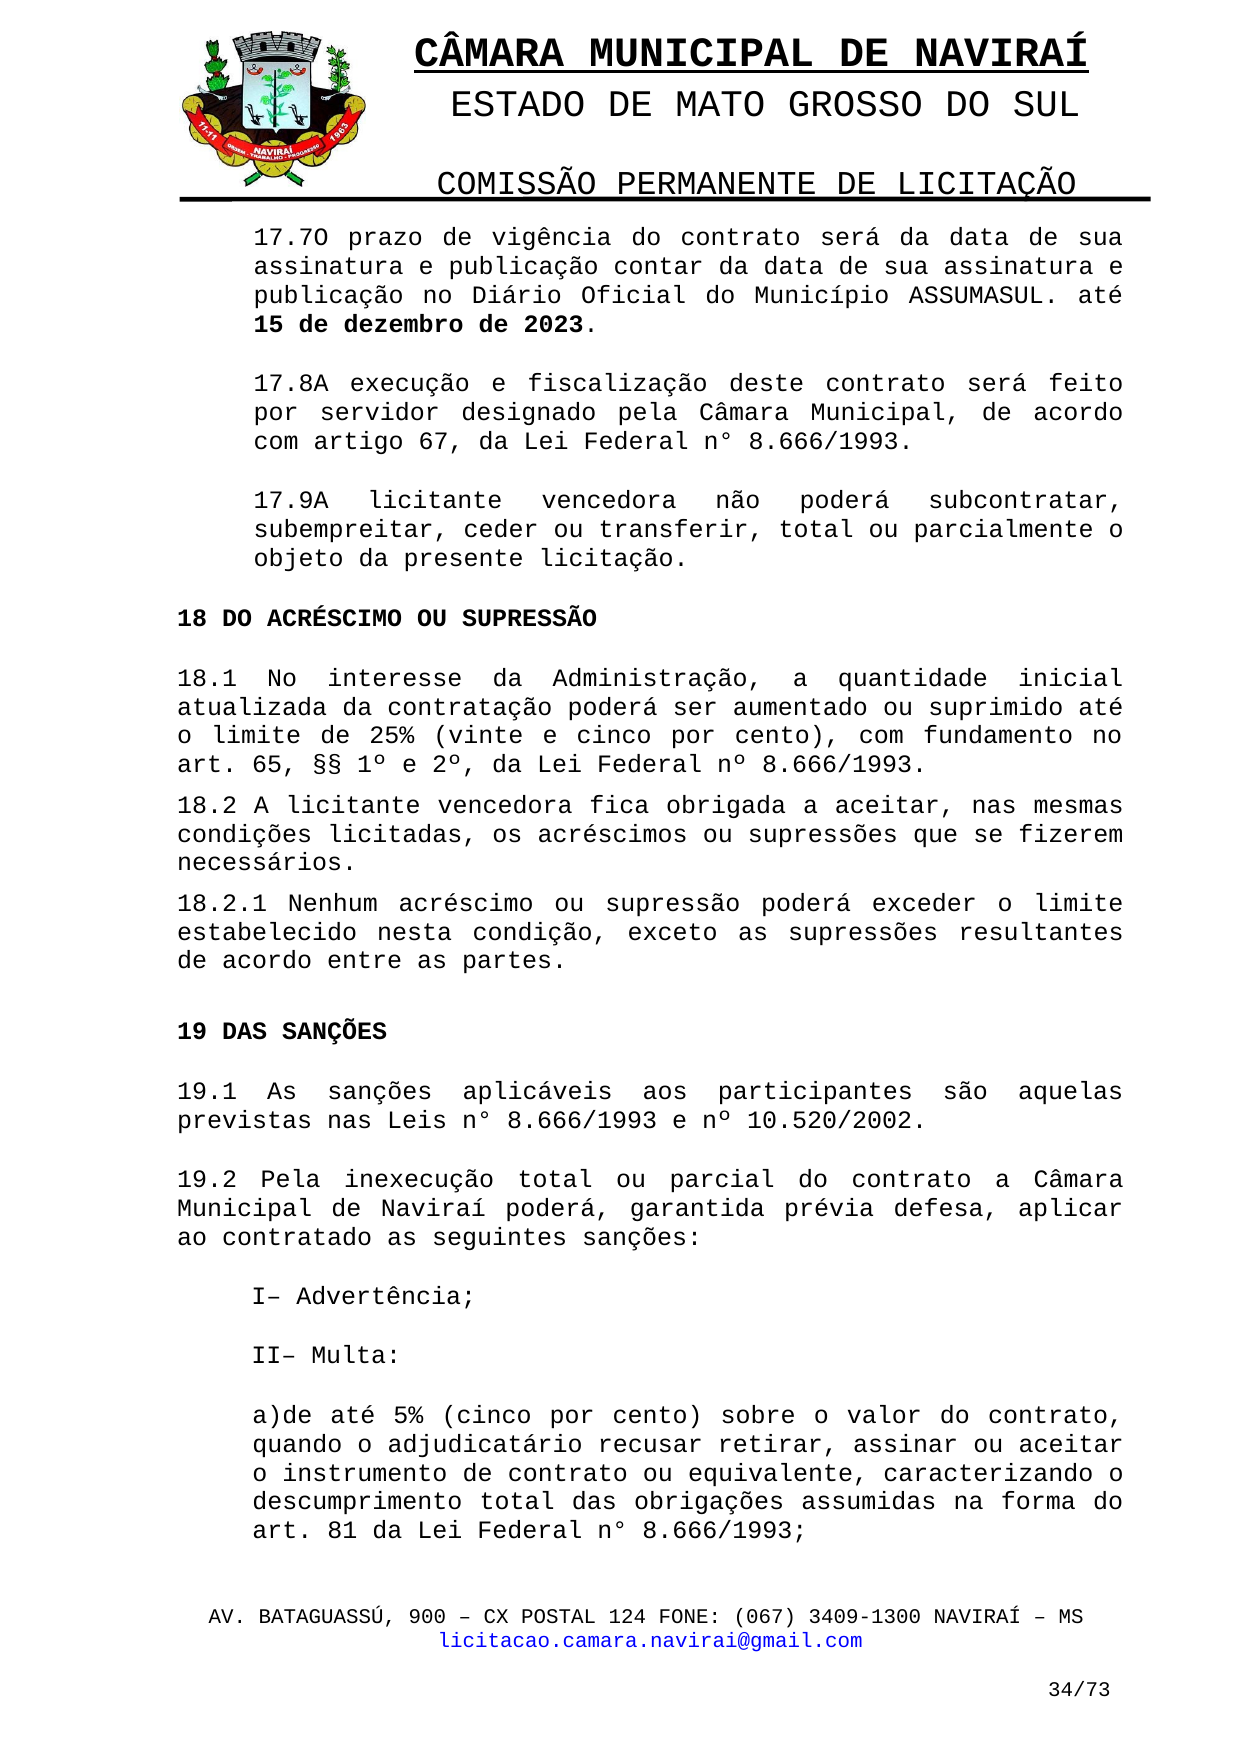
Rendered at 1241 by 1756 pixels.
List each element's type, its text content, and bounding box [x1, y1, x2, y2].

list A licitante vencedora não poderá subcontratar, subempreitar, ceder ou transferir, total ou parcialmente o objeto da presente licitação. [177, 488, 1123, 574]
text 18.2.1 Nenhum acréscimo ou supressão poderá exceder o limite estabelecido nesta condição, exceto as supressões resultantes de acordo entre as partes. [177, 890, 1123, 976]
text 19.1 As sanções aplicáveis aos participantes são aquelas previstas nas Leis n° 8.666/1993 e nº 10.520/2002. [177, 1078, 1123, 1136]
list – Multa: [132, 1343, 1123, 1371]
subtitle 18 DO ACRÉSCIMO OU SUPRESSÃO [177, 605, 1137, 633]
list de até 5% (cinco por cento) sobre o valor do contrato, quando o adjudicatário recusar retirar, assinar ou aceitar o instrumento de contrato ou equivalente, caracterizando o descumprimento total das obrigações assumidas na forma do art. 81 da Lei Federal n° 8.666/1993; [177, 1402, 1123, 1546]
list O prazo de vigência do contrato será da data de sua assinatura e publicação contar da data de sua assinatura e publicação no Diário Oficial do Município ASSUMASUL. até 15 de dezembro de 2023. [177, 225, 1123, 340]
list – Advertência; [132, 1284, 1123, 1312]
text 18.2 A licitante vencedora fica obrigada a aceitar, nas mesmas condições licitadas, os acréscimos ou supressões que se fizerem necessários. [177, 792, 1123, 878]
text 19.2 Pela inexecução total ou parcial do contrato a Câmara Municipal de Naviraí poderá, garantida prévia defesa, aplicar ao contratado as seguintes sanções: [177, 1167, 1123, 1253]
text 18.1 No interesse da Administração, a quantidade inicial atualizada da contratação poderá ser aumentado ou suprimido até o limite de 25% (vinte e cinco por cento), com fundamento no art. 65, §§ 1º e 2º, da Lei Federal nº 8.666/1993. [177, 665, 1123, 780]
list A execução e fiscalização deste contrato será feito por servidor designado pela Câmara Municipal, de acordo com artigo 67, da Lei Federal n° 8.666/1993. [177, 371, 1123, 457]
subtitle 19 DAS SANÇÕES [177, 1018, 1137, 1047]
